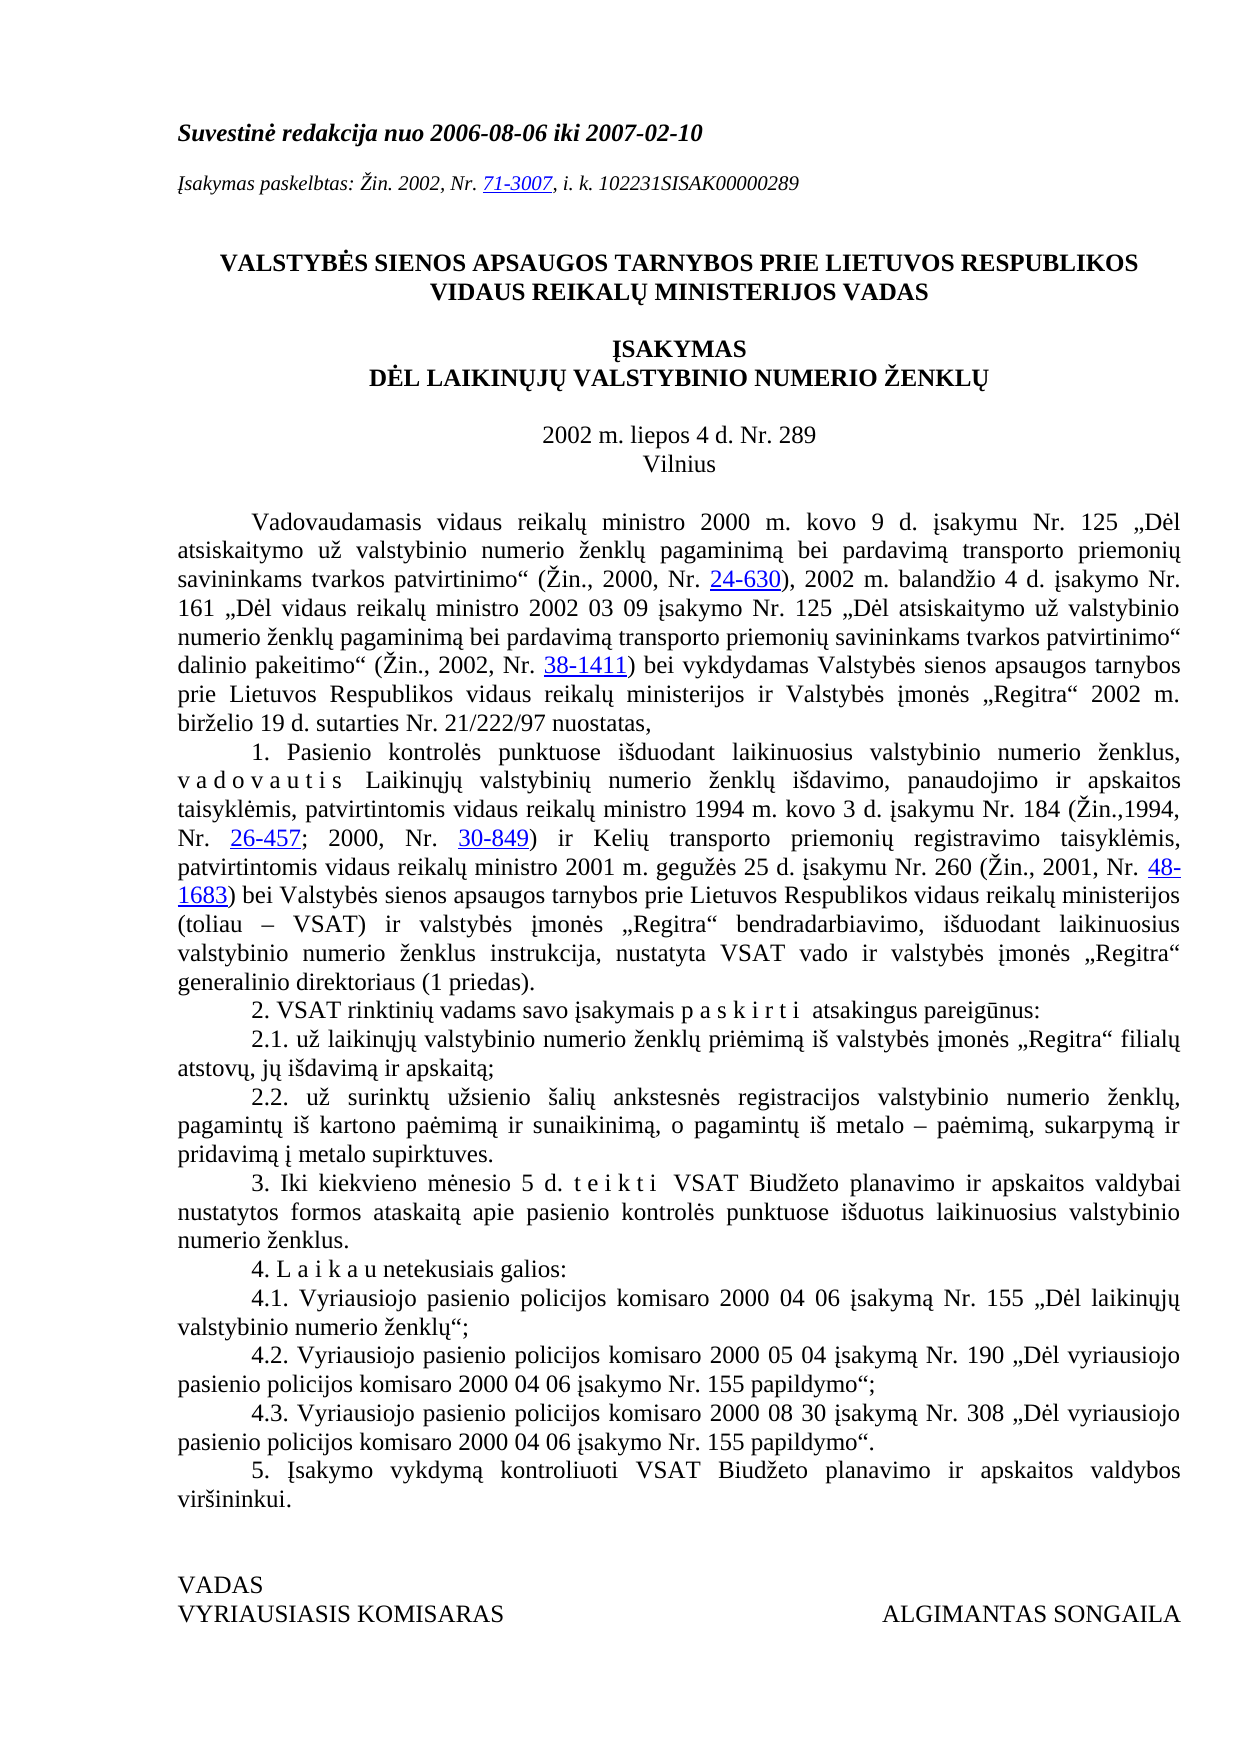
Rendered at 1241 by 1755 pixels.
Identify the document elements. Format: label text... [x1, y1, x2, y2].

text 4.3. Vyriausiojo pasienio policijos komisaro 2000 08 30 įsakymą Nr. 308 „Dėl vyriausiojo pasienio policijos komisaro 2000 04 06 įsakymo Nr. 155 papildymo“. [177, 1398, 1181, 1455]
text Vilnius [177, 449, 1181, 478]
text Suvestinė redakcija nuo 2006-08-06 iki 2007-02-10 [177, 118, 1181, 147]
text 2002 m. liepos 4 d. Nr. 289 [177, 420, 1181, 449]
text VYRIAUSIASIS KOMISARAS ALGIMANTAS SONGAILA [177, 1599, 1181, 1628]
text VALSTYBĖS SIENOS APSAUGOS TARNYBOS PRIE LIETUVOS RESPUBLIKOS VIDAUS REIKALŲ MINISTERIJOS VADAS [177, 248, 1181, 305]
text 5. Įsakymo vykdymą kontroliuoti VSAT Biudžeto planavimo ir apskaitos valdybos viršininkui. [177, 1455, 1181, 1513]
text 3. Iki kiekvieno mėnesio 5 d. teikti VSAT Biudžeto planavimo ir apskaitos valdybai nustatytos formos ataskaitą apie pasienio kontrolės punktuose išduotus laikinuosius valstybinio numerio ženklus. [177, 1168, 1181, 1254]
text 1. Pasienio kontrolės punktuose išduodant laikinuosius valstybinio numerio ženklus, vadovautis Laikinųjų valstybinių numerio ženklų išdavimo, panaudojimo ir apskaitos taisyklėmis, patvirtintomis vidaus reikalų ministro 1994 m. kovo 3 d. įsakymu Nr. 184 (Žin.,1994, Nr. 26-457; 2000, Nr. 30-849) ir Kelių transporto priemonių registravimo taisyklėmis, patvirtintomis vidaus reikalų ministro 2001 m. gegužės 25 d. įsakymu Nr. 260 (Žin., 2001, Nr. 48-1683) bei Valstybės sienos apsaugos tarnybos prie Lietuvos Respublikos vidaus reikalų ministerijos (toliau – VSAT) ir valstybės įmonės „Regitra“ bendradarbiavimo, išduodant laikinuosius valstybinio numerio ženklus instrukcija, nustatyta VSAT vado ir valstybės įmonės „Regitra“ generalinio direktoriaus (1 priedas). [177, 737, 1181, 995]
text Vadovaudamasis vidaus reikalų ministro 2000 m. kovo 9 d. įsakymu Nr. 125 „Dėl atsiskaitymo už valstybinio numerio ženklų pagaminimą bei pardavimą transporto priemonių savininkams tvarkos patvirtinimo“ (Žin., 2000, Nr. 24-630), 2002 m. balandžio 4 d. įsakymo Nr. 161 „Dėl vidaus reikalų ministro 2002 03 09 įsakymo Nr. 125 „Dėl atsiskaitymo už valstybinio numerio ženklų pagaminimą bei pardavimą transporto priemonių savininkams tvarkos patvirtinimo“ dalinio pakeitimo“ (Žin., 2002, Nr. 38-1411) bei vykdydamas Valstybės sienos apsaugos tarnybos prie Lietuvos Respublikos vidaus reikalų ministerijos ir Valstybės įmonės „Regitra“ 2002 m. birželio 19 d. sutarties Nr. 21/222/97 nuostatas, [177, 507, 1181, 737]
text VADAS [177, 1570, 1181, 1599]
text DĖL LAIKINŲJŲ VALSTYBINIO NUMERIO ŽENKLŲ [177, 363, 1181, 392]
text Įsakymas paskelbtas: Žin. 2002, Nr. 71-3007, i. k. 102231SISAK00000289 [177, 171, 1181, 195]
text 4. L a i k a u netekusiais galios: [177, 1254, 1181, 1283]
text 4.2. Vyriausiojo pasienio policijos komisaro 2000 05 04 įsakymą Nr. 190 „Dėl vyriausiojo pasienio policijos komisaro 2000 04 06 įsakymo Nr. 155 papildymo“; [177, 1340, 1181, 1398]
text 2.1. už laikinųjų valstybinio numerio ženklų priėmimą iš valstybės įmonės „Regitra“ filialų atstovų, jų išdavimą ir apskaitą; [177, 1024, 1181, 1082]
text ĮSAKYMAS [177, 334, 1181, 363]
text 2. VSAT rinktinių vadams savo įsakymais paskirti atsakingus pareigūnus: [177, 995, 1181, 1024]
text 4.1. Vyriausiojo pasienio policijos komisaro 2000 04 06 įsakymą Nr. 155 „Dėl laikinųjų valstybinio numerio ženklų“; [177, 1283, 1181, 1340]
text 2.2. už surinktų užsienio šalių ankstesnės registracijos valstybinio numerio ženklų, pagamintų iš kartono paėmimą ir sunaikinimą, o pagamintų iš metalo – paėmimą, sukarpymą ir pridavimą į metalo supirktuves. [177, 1082, 1181, 1168]
